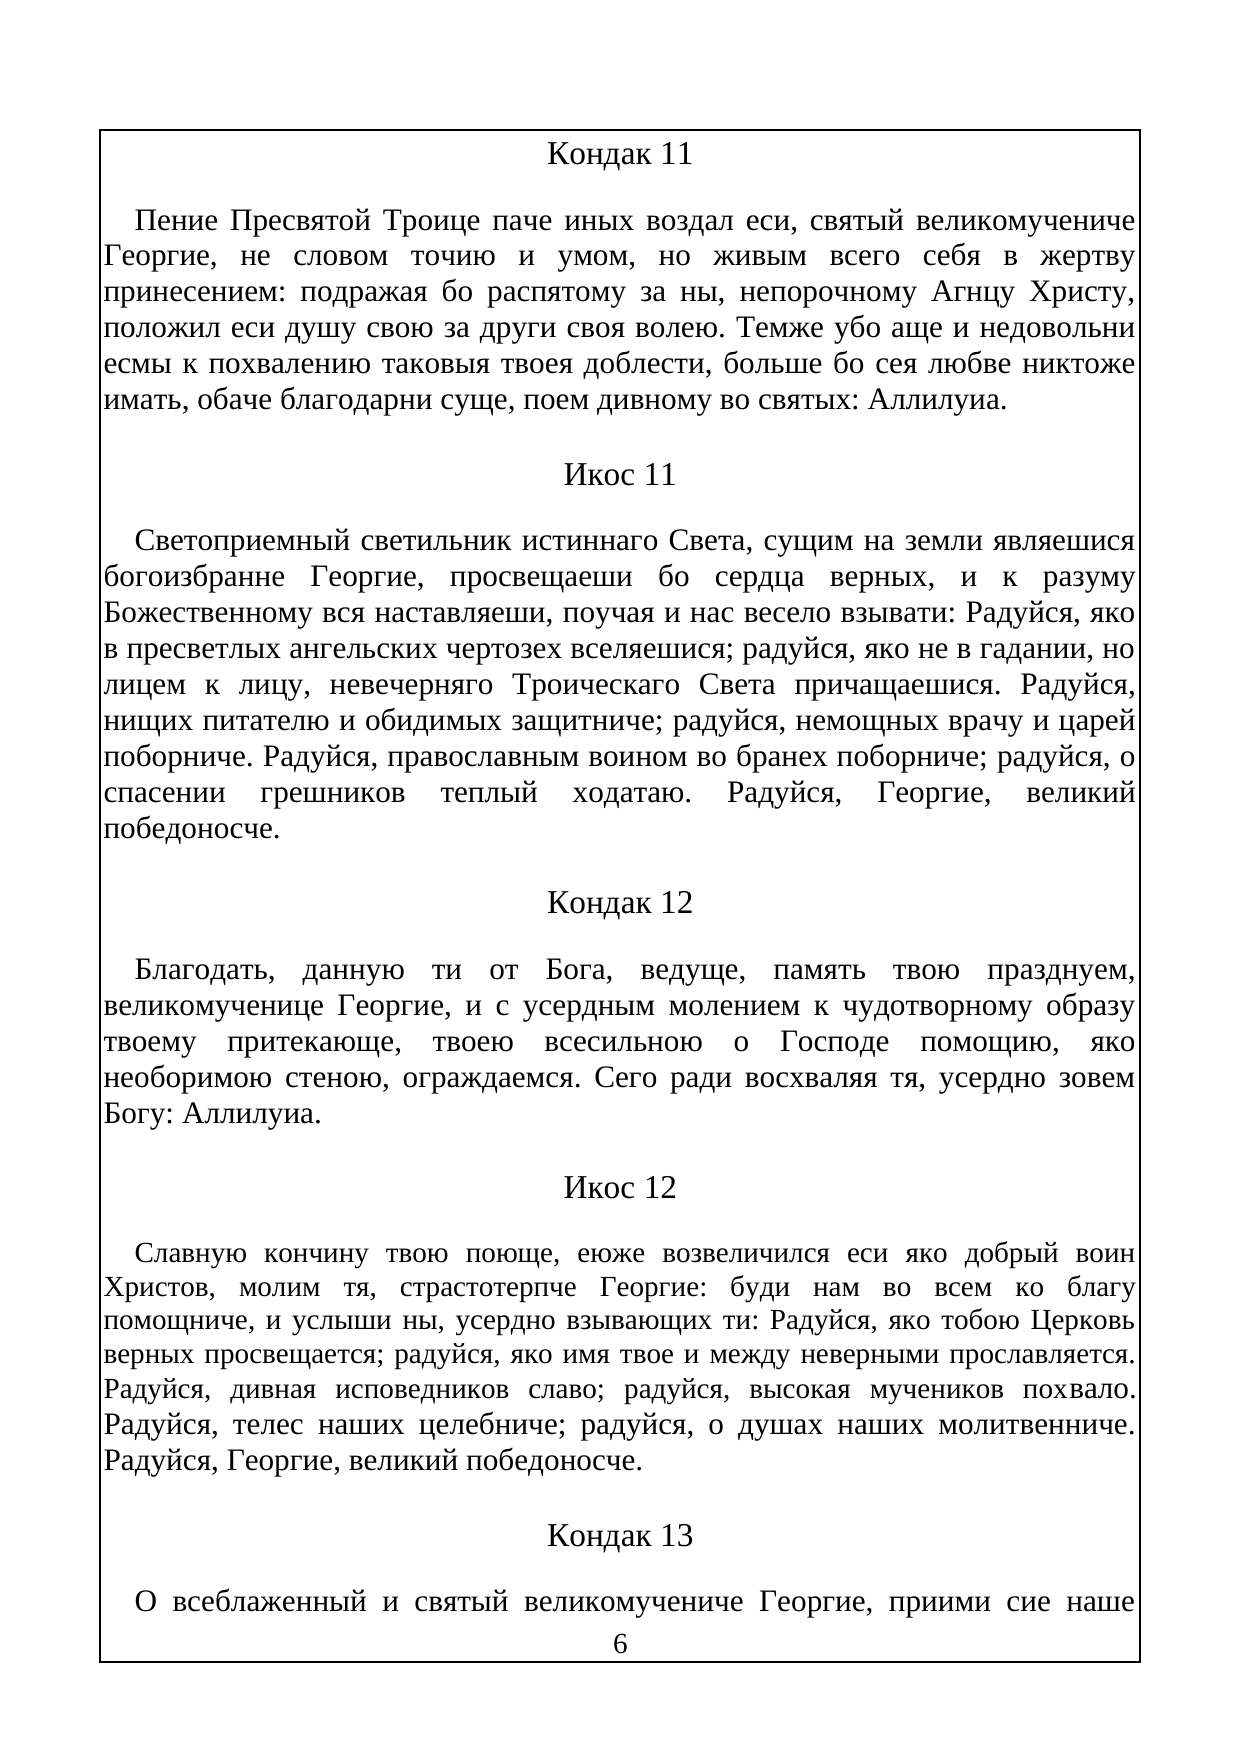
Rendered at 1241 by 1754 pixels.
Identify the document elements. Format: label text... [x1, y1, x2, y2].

subtitle Кондак 11 [103, 133, 1137, 171]
text Светоприемный светильник истиннаго Света, сущим на земли являешися богоизбранне Георгие, просвещаеши бо сердца верных, и к разуму Божественному вся наставляеши, поучая и нас весело взывати: Радуйся, яко в пресветлых ангельских чертозех вселяешися; радуйся, яко не в гадании, но лицем к лицу, невечерняго Троическаго Света причащаешися. Радуйся, нищих питателю и обидимых защитниче; радуйся, немощных врачу и царей поборниче. Радуйся, православным воином во бранех поборниче; радуйся, о спасении грешников теплый ходатаю. Радуйся, Георгие, великий победоносче. [103, 522, 1137, 845]
text Славную кончину твою поюще, еюже возвеличился еси яко добрый воин Христов, молим тя, страстотерпче Георгие: буди нам во всем ко благу помощниче, и услыши ны, усердно взывающих ти: Радуйся, яко тобою Церковь верных просвещается; радуйся, яко имя твое и между неверными прославляется. Радуйся, дивная исповедников славо; радуйся, высокая мучеников похвало. Радуйся, телес наших целебниче; радуйся, о душах наших молитвенниче. Радуйся, Георгие, великий победоносче. [103, 1235, 1137, 1477]
subtitle Кондак 13 [103, 1515, 1137, 1553]
text Пение Пресвятой Троице паче иных воздал еси, святый великомучениче Георгие, не словом точию и умом, но живым всего себя в жертву принесением: подражая бо распятому за ны, непорочному Агнцу Христу, положил еси душу свою за други своя волею. Темже убо аще и недовольни есмы к похвалению таковыя твоея доблести, больше бо сея любве никтоже имать, обаче благодарни суще, поем дивному во святых: Аллилуиа. [103, 201, 1137, 416]
text О всеблаженный и святый великомучениче Георгие, приими сие наше [103, 1583, 1137, 1619]
subtitle Икос 12 [103, 1168, 1137, 1206]
text Благодать, данную ти от Бога, ведуще, память твою празднуем, великомученице Георгие, и с усердным молением к чудотворному образу твоему притекающе, твоею всесильною о Господе помощию, яко необоримою стеною, ограждаемся. Сего ради восхваляя тя, усердно зовем Богу: Аллилуиа. [103, 950, 1137, 1130]
subtitle Кондак 12 [103, 883, 1137, 921]
subtitle Икос 11 [103, 454, 1137, 492]
